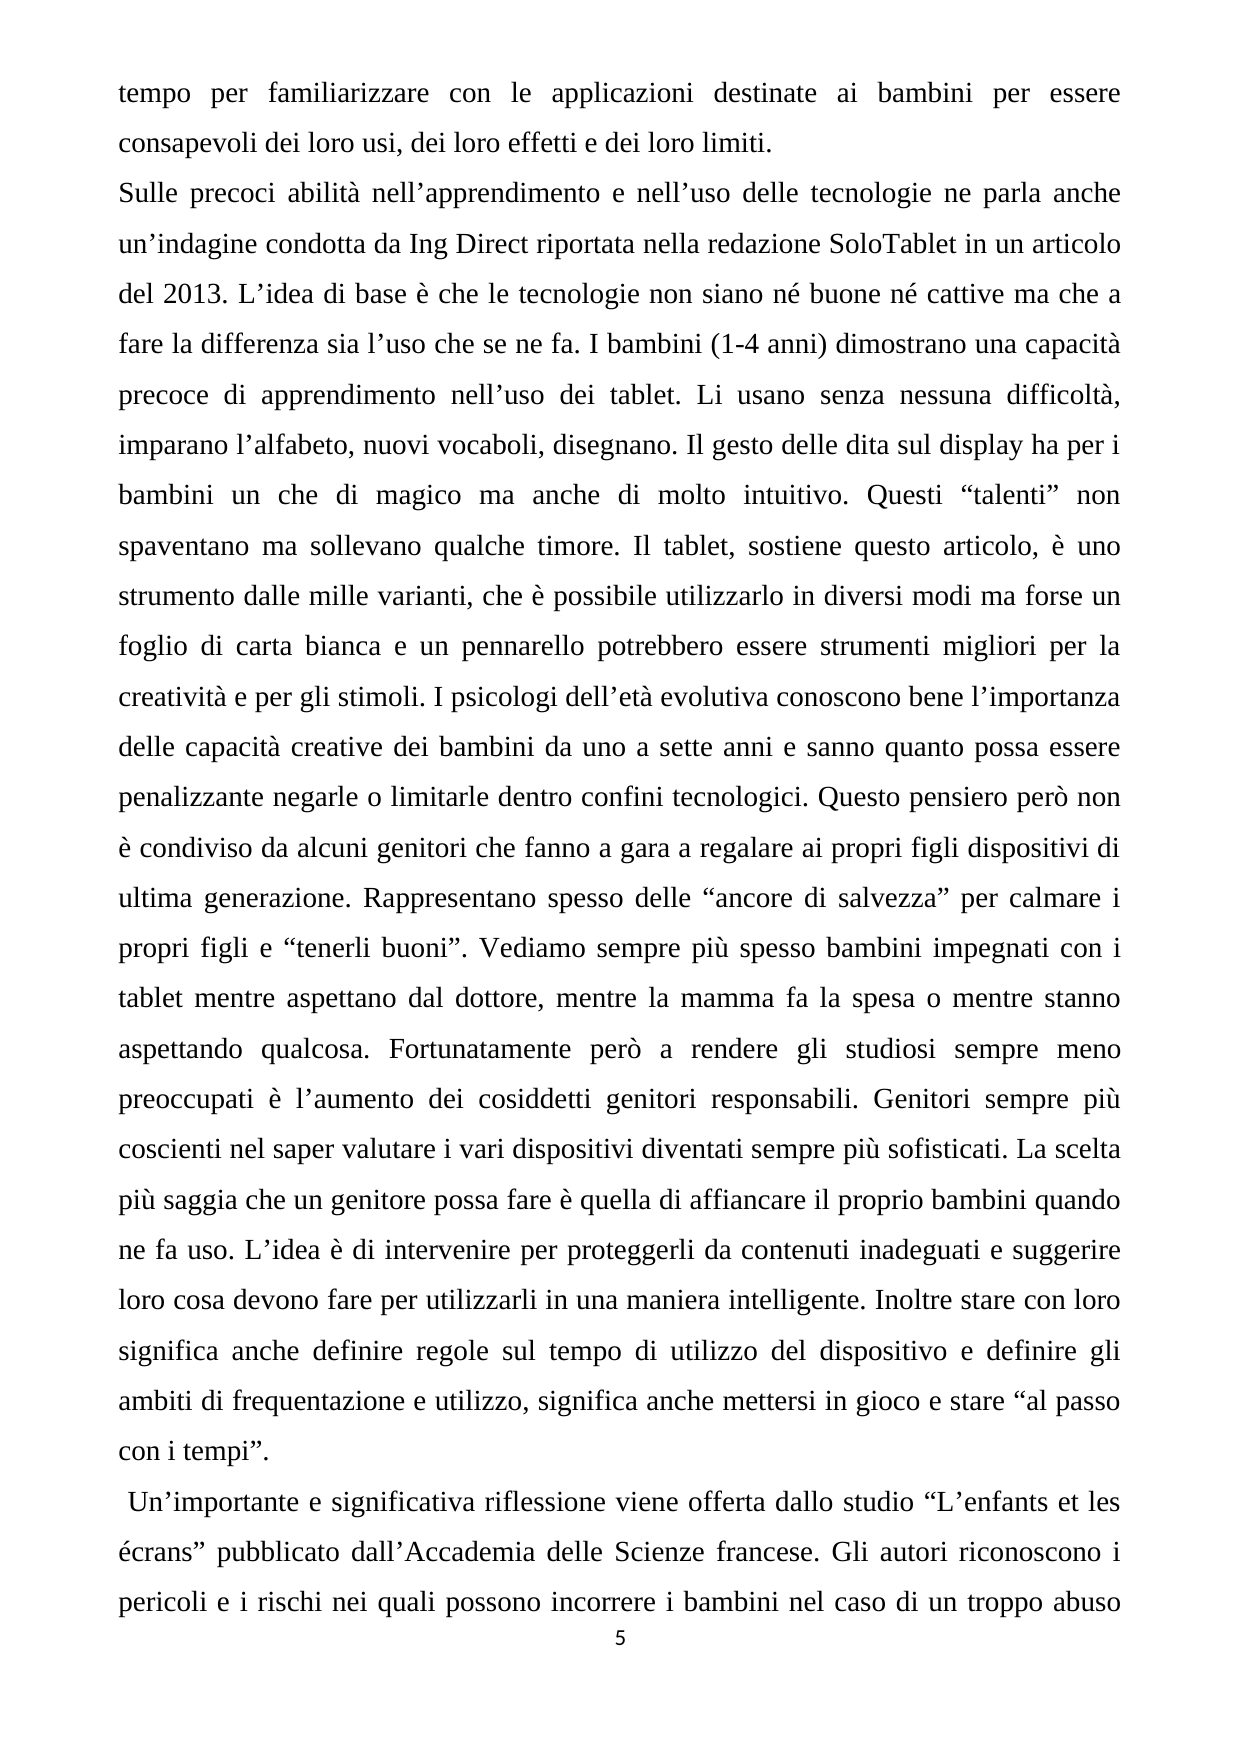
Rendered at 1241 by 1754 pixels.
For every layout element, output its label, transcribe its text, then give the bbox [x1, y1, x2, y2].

text Sulle precoci abilità nell’apprendimento e nell’uso delle tecnologie ne parla anche un’indagine condotta da Ing Direct riportata nella redazione SoloTablet in un articolo del 2013. L’idea di base è che le tecnologie non siano né buone né cattive ma che a fare la differenza sia l’uso che se ne fa. I bambini (1-4 anni) dimostrano una capacità precoce di apprendimento nell’uso dei tablet. Li usano senza nessuna difficoltà, imparano l’alfabeto, nuovi vocaboli, disegnano. Il gesto delle dita sul display ha per i bambini un che di magico ma anche di molto intuitivo. Questi “talenti” non spaventano ma sollevano qualche timore. Il tablet, sostiene questo articolo, è uno strumento dalle mille varianti, che è possibile utilizzarlo in diversi modi ma forse un foglio di carta bianca e un pennarello potrebbero essere strumenti migliori per la creatività e per gli stimoli. I psicologi dell’età evolutiva conoscono bene l’importanza delle capacità creative dei bambini da uno a sette anni e sanno quanto possa essere penalizzante negarle o limitarle dentro confini tecnologici. Questo pensiero però non è condiviso da alcuni genitori che fanno a gara a regalare ai propri figli dispositivi di ultima generazione. Rappresentano spesso delle “ancore di salvezza” per calmare i propri figli e “tenerli buoni”. Vediamo sempre più spesso bambini impegnati con i tablet mentre aspettano dal dottore, mentre la mamma fa la spesa o mentre stanno aspettando qualcosa. Fortunatamente però a rendere gli studiosi sempre meno preoccupati è l’aumento dei cosiddetti genitori responsabili. Genitori sempre più coscienti nel saper valutare i vari dispositivi diventati sempre più sofisticati. La scelta più saggia che un genitore possa fare è quella di affiancare il proprio bambini quando ne fa uso. L’idea è di intervenire per proteggerli da contenuti inadeguati e suggerire loro cosa devono fare per utilizzarli in una maniera intelligente. Inoltre stare con loro significa anche definire regole sul tempo di utilizzo del dispositivo e definire gli ambiti di frequentazione e utilizzo, significa anche mettersi in gioco e stare “al passo con i tempi”. [118, 176, 1122, 1467]
text tempo per familiarizzare con le applicazioni destinate ai bambini per essere consapevoli dei loro usi, dei loro effetti e dei loro limiti. [118, 75, 1122, 159]
text Un’importante e significativa riflessione viene offerta dallo studio “L’enfants et les écrans” pubblicato dall’Accademia delle Scienze francese. Gli autori riconoscono i pericoli e i rischi nei quali possono incorrere i bambini nel caso di un troppo abuso [118, 1484, 1122, 1618]
